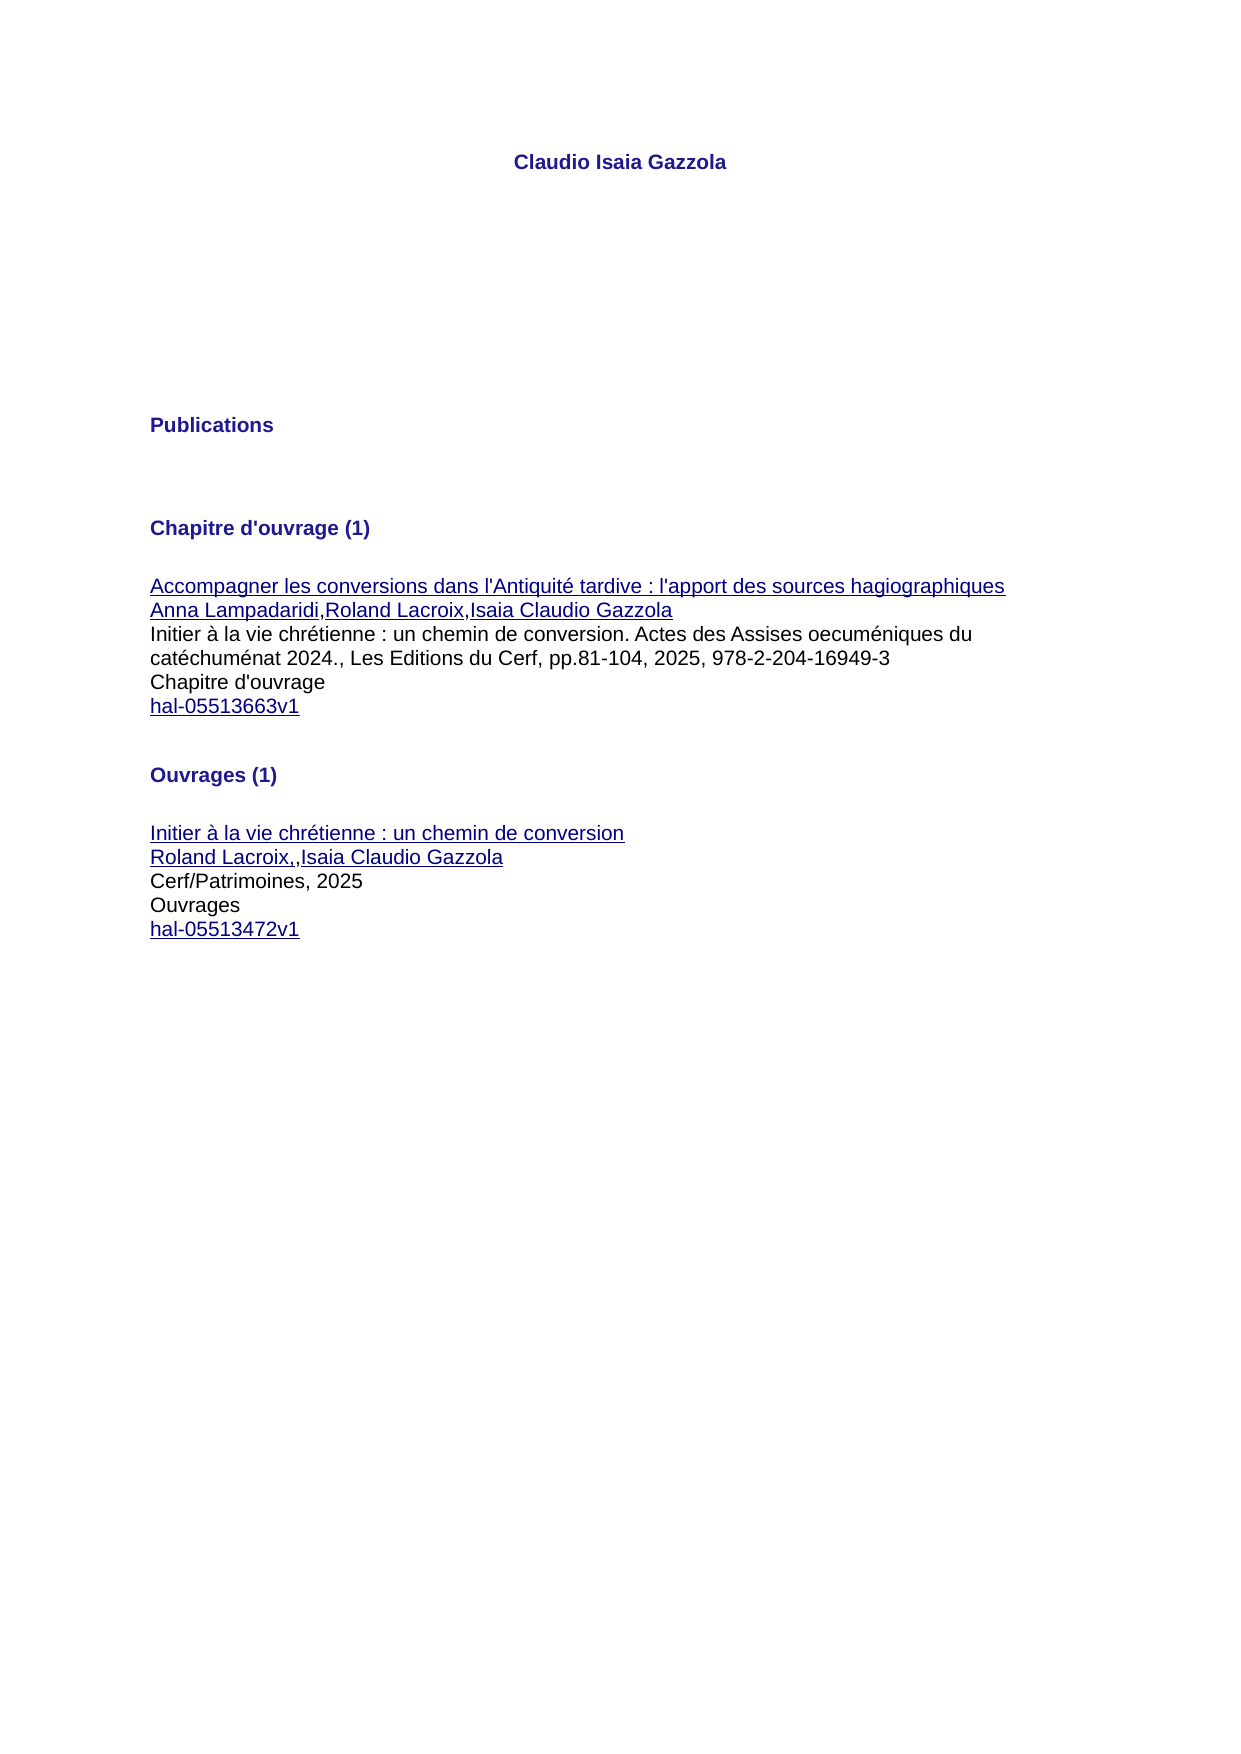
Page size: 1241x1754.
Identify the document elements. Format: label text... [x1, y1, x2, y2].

subtitle Ouvrages (1) [150, 762, 1090, 786]
subtitle Chapitre d'ouvrage (1) [150, 516, 1090, 539]
table_header Initier à la vie chrétienne : un chemin de conversion Roland Lacroix,,Isaia Claudio Gazzola Cerf/Patrimoines, 2025 Ouvrages hal-05513472v1 [150, 821, 1090, 941]
subtitle Publications [150, 412, 1090, 436]
subtitle Claudio Isaia Gazzola [150, 150, 1090, 174]
table_header Accompagner les conversions dans l'Antiquité tardive : l'apport des sources hagiographiques Anna Lampadaridi,Roland Lacroix,Isaia Claudio Gazzola Initier à la vie chrétienne : un chemin de conversion. Actes des Assises oecuméniques du catéchuménat 2024., Les Editions du Cerf, pp.81-104, 2025, 978-2-204-16949-3 Chapitre d'ouvrage hal-05513663v1 [150, 574, 1090, 718]
